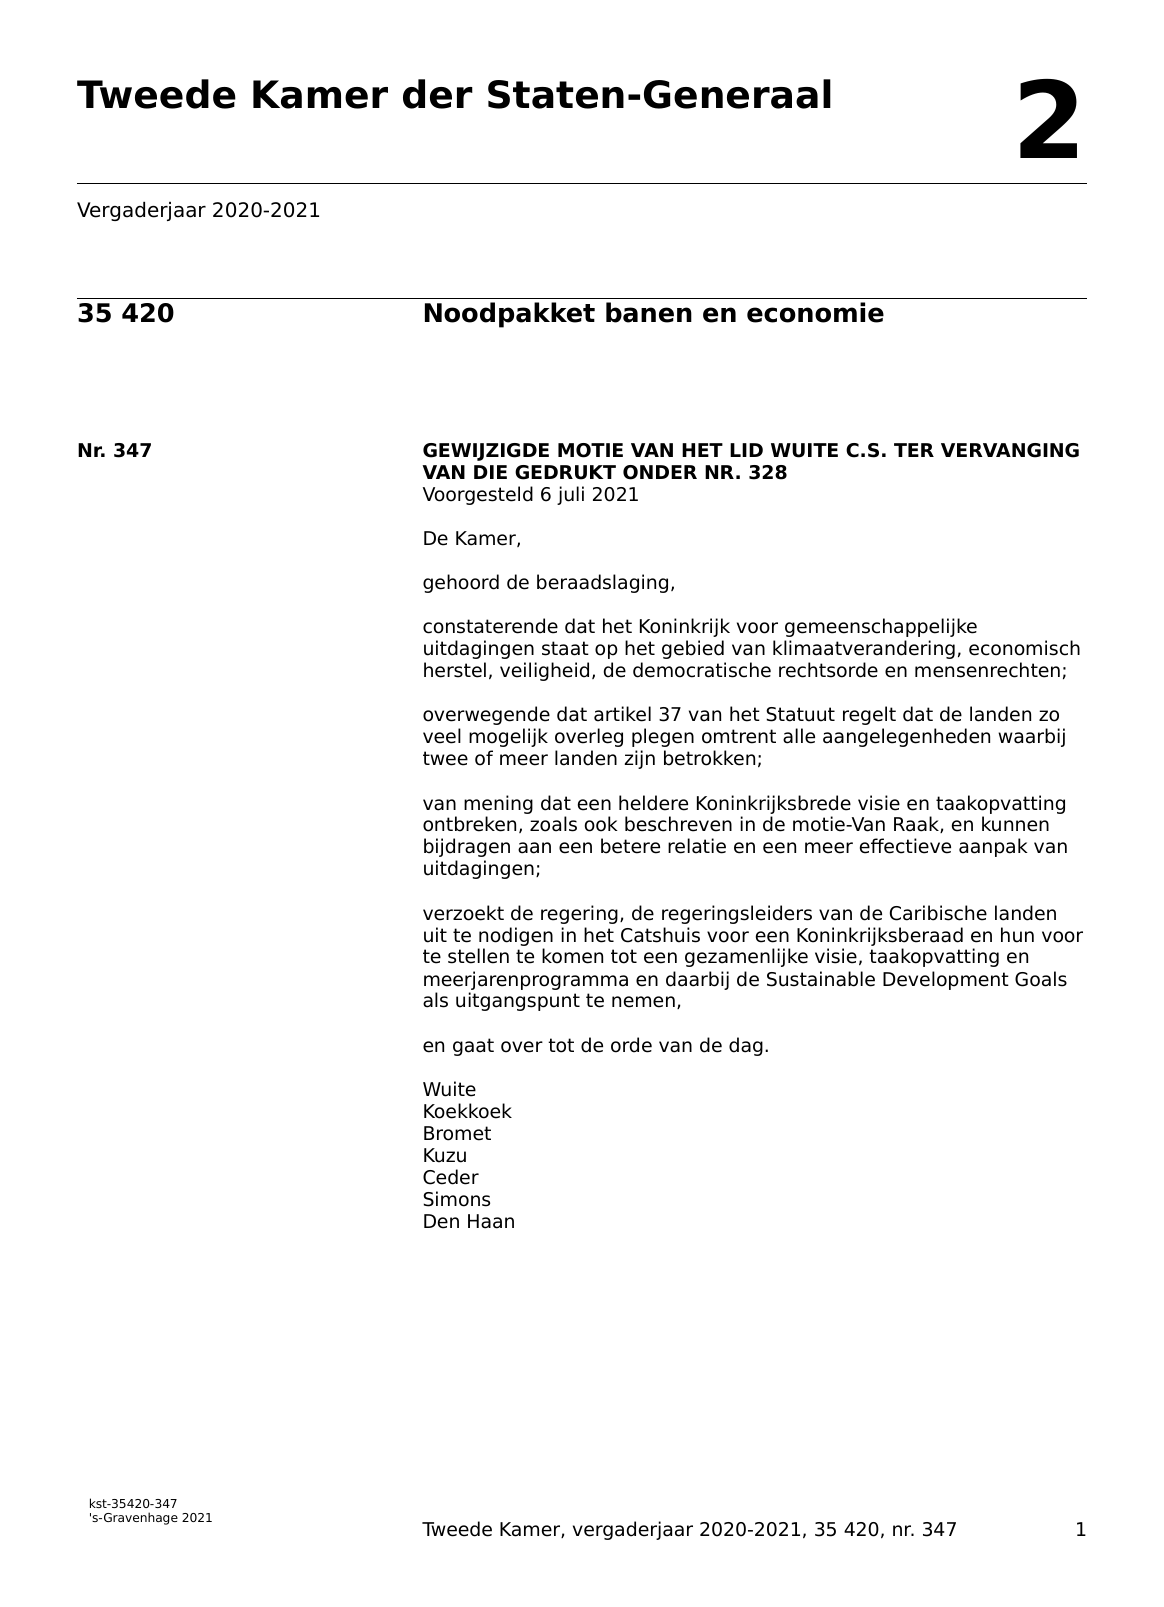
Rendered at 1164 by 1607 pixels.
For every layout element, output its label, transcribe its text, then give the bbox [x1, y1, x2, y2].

text gehoord de beraadslaging, [422, 572, 1087, 594]
text Simons [422, 1189, 1087, 1211]
text 's-Gravenhage 2021 [88, 1511, 323, 1525]
text Bromet [422, 1123, 1087, 1145]
text Den Haan [422, 1211, 1087, 1233]
text Kuzu [422, 1145, 1087, 1167]
text Koekkoek [422, 1101, 1087, 1123]
text De Kamer, [422, 528, 1087, 550]
text Ceder [422, 1167, 1087, 1189]
subtitle 35 420 Noodpakket banen en economie [77, 299, 1087, 329]
text en gaat over tot de orde van de dag. [422, 1034, 1087, 1057]
table_header Tweede Kamer der Staten-Generaal [77, 59, 886, 183]
subtitle Nr. 347 GEWIJZIGDE MOTIE VAN HET LID WUITE C.S. TER VERVANGING VAN DIE GEDRUKT ONDER NR. 328 [77, 440, 1087, 484]
text Voorgesteld 6 juli 2021 [422, 484, 1087, 506]
text van mening dat een heldere Koninkrijksbrede visie en taakopvatting ontbreken, zoals ook beschreven in de motie-Van Raak, en kunnen bijdragen aan een betere relatie en een meer effectieve aanpak van uitdagingen; [422, 792, 1087, 880]
table_cell Vergaderjaar 2020-2021 [77, 184, 1087, 298]
text kst-35420-347 [88, 1497, 323, 1511]
text verzoekt de regering, de regeringsleiders van de Caribische landen uit te nodigen in het Catshuis voor een Koninkrijksberaad en hun voor te stellen te komen tot een gezamenlijke visie, taakopvatting en meerjarenprogramma en daarbij de Sustainable Development Goals als uitgangspunt te nemen, [422, 902, 1087, 1012]
table_header 2 [886, 59, 1087, 183]
text constaterende dat het Koninkrijk voor gemeenschappelijke uitdagingen staat op het gebied van klimaatverandering, economisch herstel, veiligheid, de democratische rechtsorde en mensenrechten; [422, 616, 1087, 682]
text overwegende dat artikel 37 van het Statuut regelt dat de landen zo veel mogelijk overleg plegen omtrent alle aangelegenheden waarbij twee of meer landen zijn betrokken; [422, 704, 1087, 770]
text Wuite [422, 1079, 1087, 1101]
